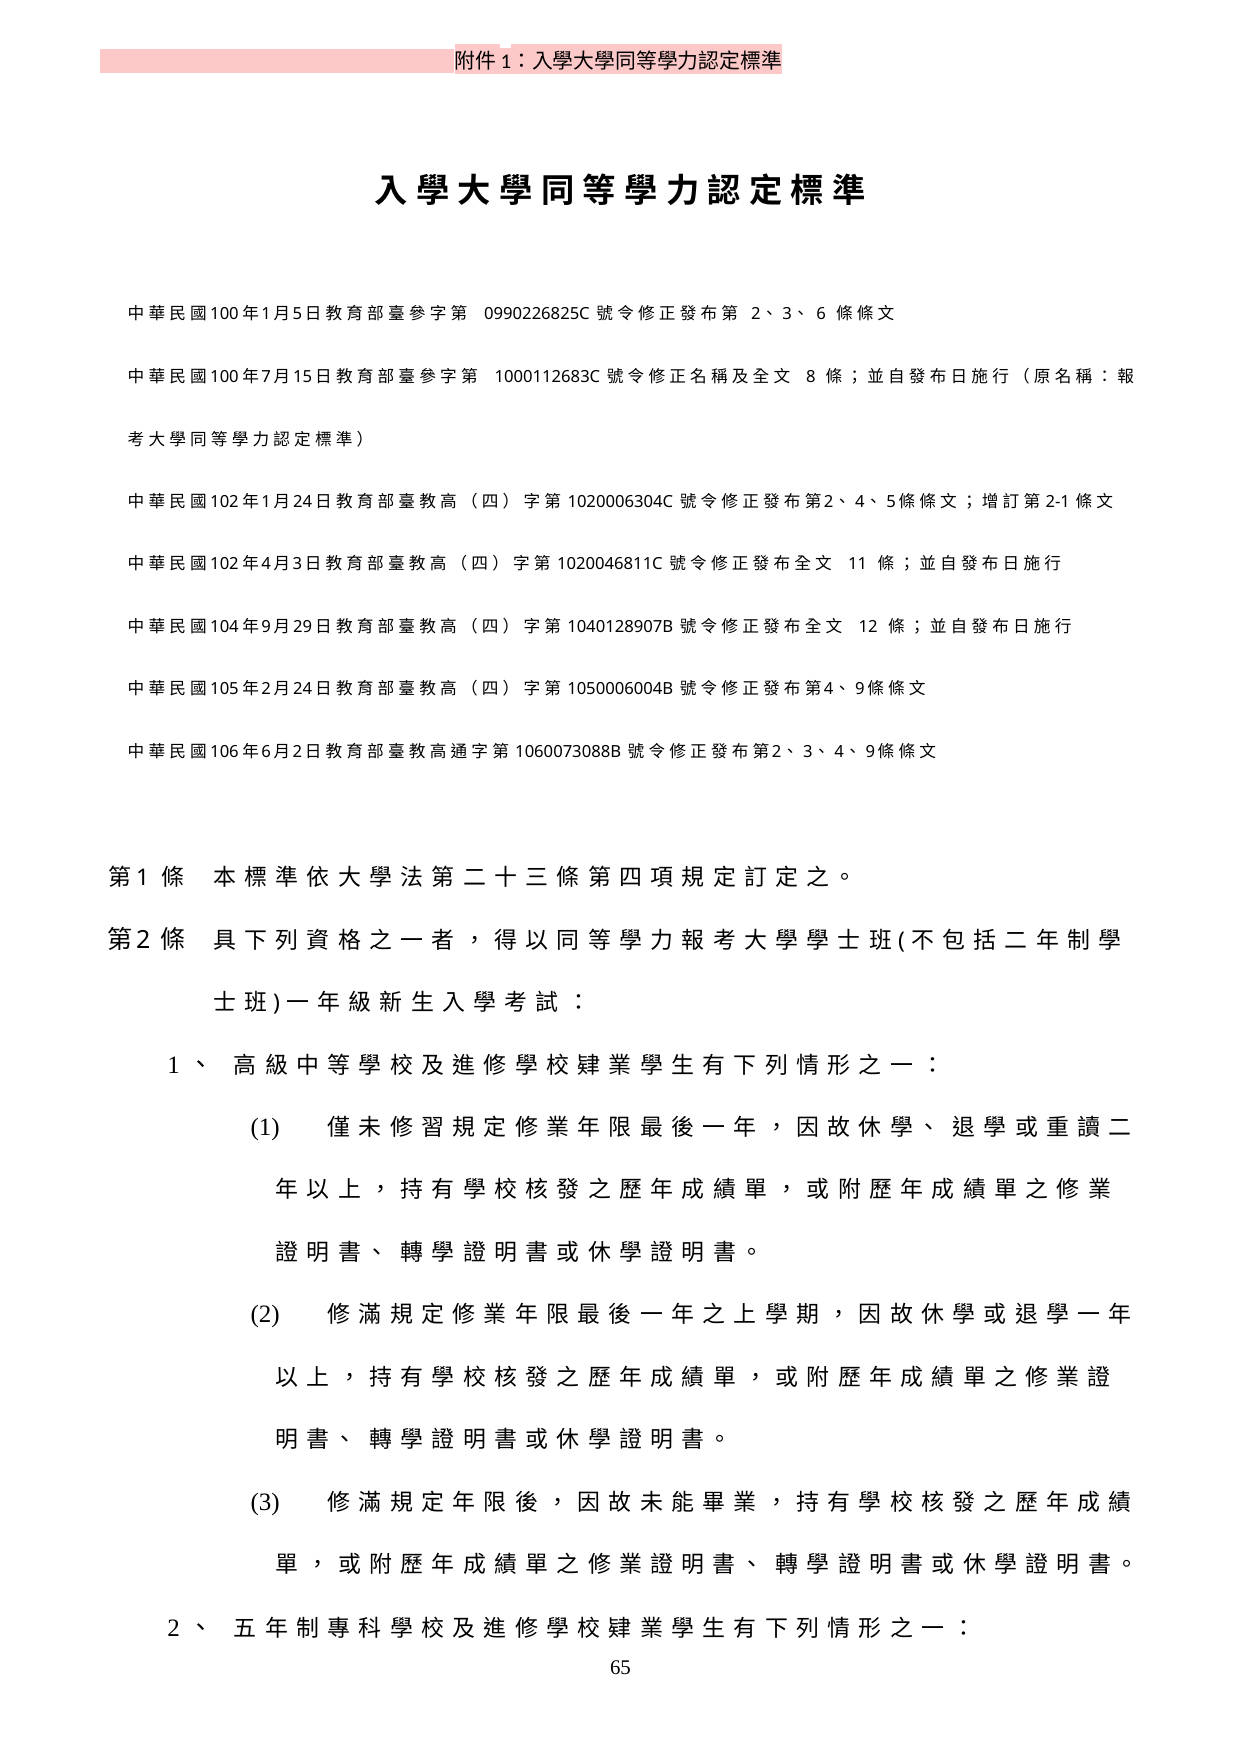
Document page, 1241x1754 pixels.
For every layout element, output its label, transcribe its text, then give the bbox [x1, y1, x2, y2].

list 本標準依大學法第二十三條第四項規定訂定之。 [104, 833, 1136, 896]
text 中華民國105年2月24日教育部臺教高（四）字第1050006004B號令修正發布第4、9條條文 [119, 646, 1136, 708]
text 中華民國100年7月15日教育部臺參字第 1000112683C號令修正名稱及全文 8 條；並自發布日施行（原名稱：報考大學同等學力認定標準） [119, 333, 1136, 458]
list 五年制專科學校及進修學校肄業學生有下列情形之一： [163, 1583, 1136, 1646]
text 中華民國106年6月2日教育部臺教高通字第1060073088B號令修正發布第2、3、4、9條條文 [119, 708, 1136, 771]
list 修滿規定年限後，因故未能畢業，持有學校核發之歷年成績單，或附歷年成績單之修業證明書、轉學證明書或休學證明書。 [246, 1458, 1136, 1583]
text 中華民國102年1月24日教育部臺教高（四）字第1020006304C號令修正發布第2、4、5條條文；增訂第2-1條文 [119, 458, 1136, 521]
text 中華民國102年4月3日教育部臺教高（四）字第1020046811C號令修正發布全文 11 條；並自發布日施行 [119, 521, 1136, 583]
text 入學大學同等學力認定標準 [104, 146, 1136, 208]
list 高級中等學校及進修學校肄業學生有下列情形之一： [163, 1021, 1136, 1083]
text 中華民國104年9月29日教育部臺教高（四）字第1040128907B號令修正發布全文 12 條；並自發布日施行 [119, 583, 1136, 646]
list 修滿規定修業年限最後一年之上學期，因故休學或退學一年以上，持有學校核發之歷年成績單，或附歷年成績單之修業證明書、轉學證明書或休學證明書。 [246, 1271, 1136, 1458]
list 僅未修習規定修業年限最後一年，因故休學、退學或重讀二年以上，持有學校核發之歷年成績單，或附歷年成績單之修業證明書、轉學證明書或休學證明書。 [246, 1083, 1136, 1271]
list 具下列資格之一者，得以同等學力報考大學學士班(不包括二年制學士班)一年級新生入學考試： [104, 896, 1136, 1021]
text 中華民國100年1月5日教育部臺參字第 0990226825C號令修正發布第 2、3、6 條條文 [119, 271, 1136, 333]
